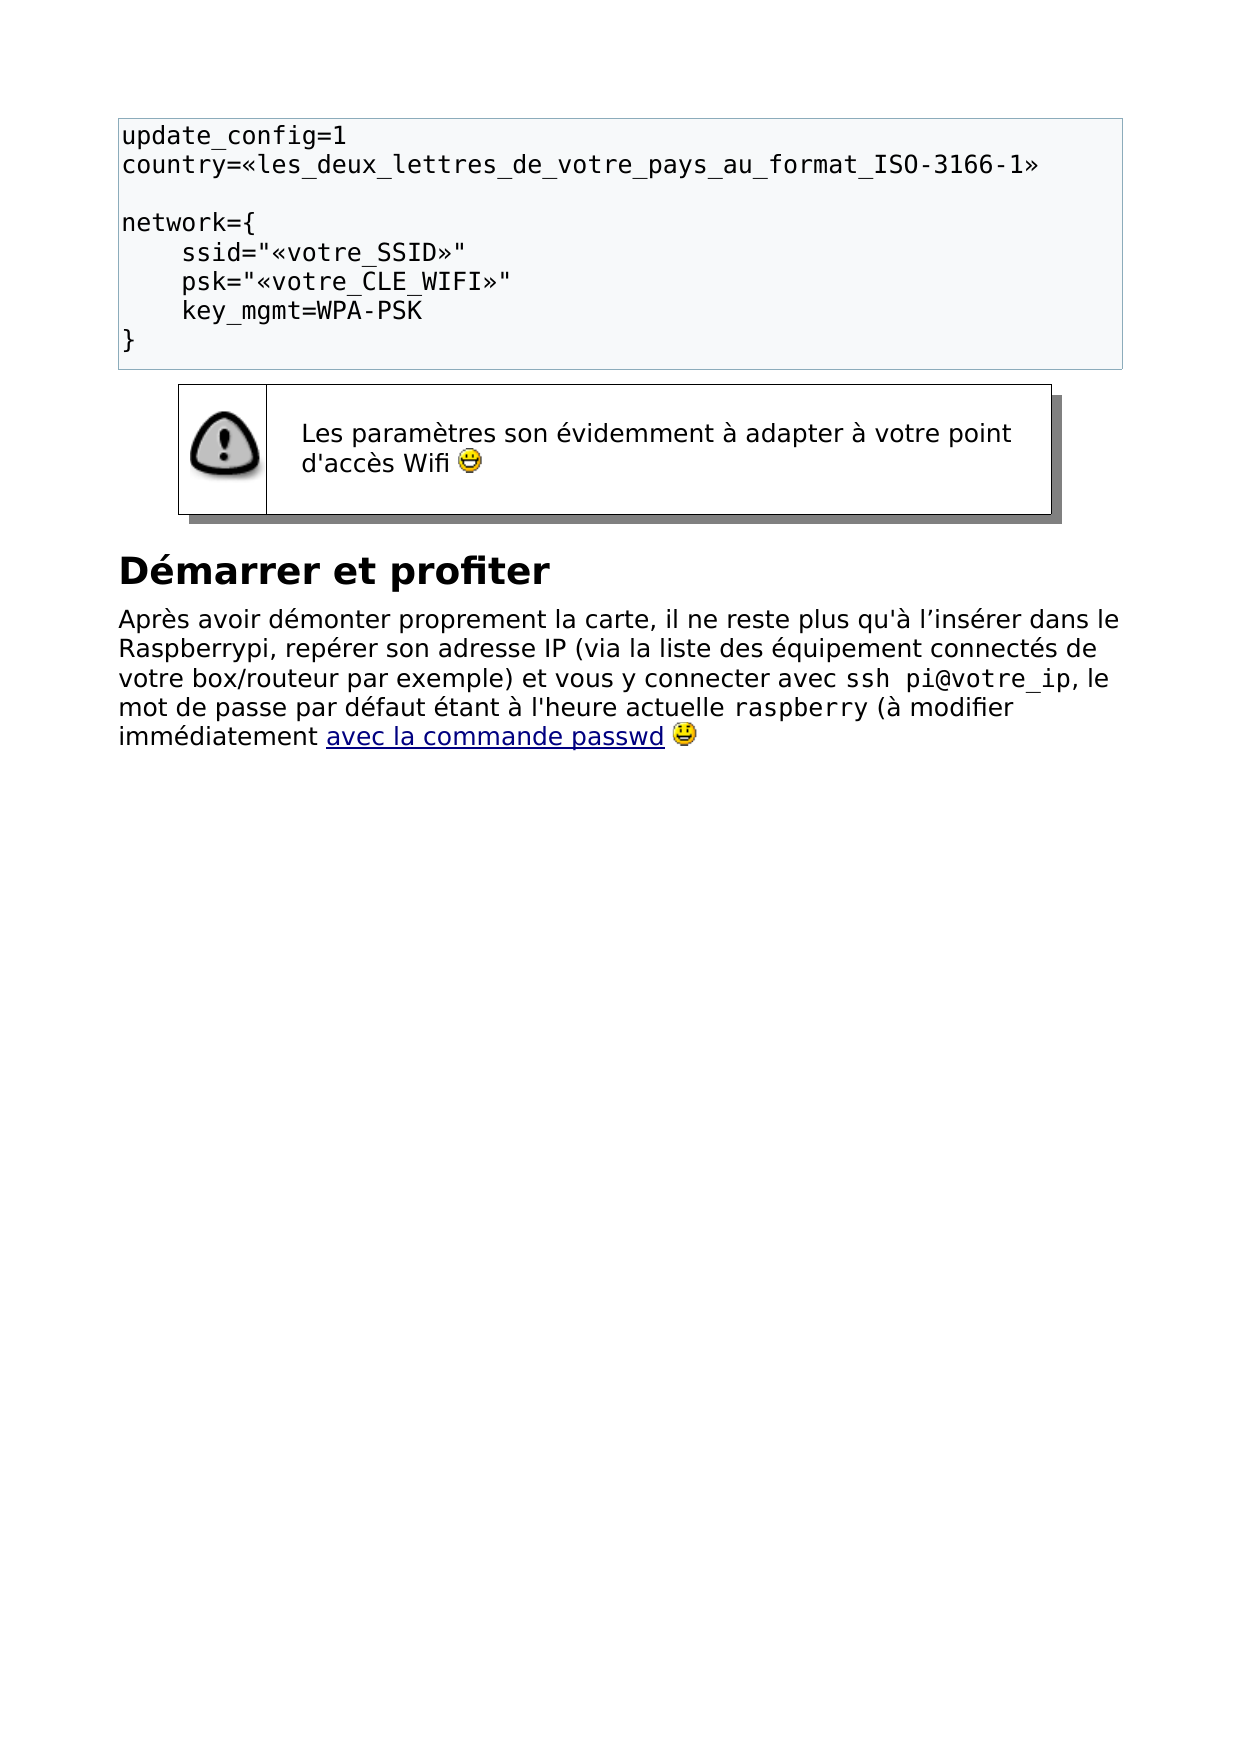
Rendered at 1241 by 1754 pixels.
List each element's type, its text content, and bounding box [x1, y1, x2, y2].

picture [672, 722, 697, 746]
picture [458, 448, 482, 473]
picture [190, 407, 266, 483]
table_header Les paramètres son évidemment à adapter à votre point d'accès Wifi [267, 385, 1051, 513]
subtitle Démarrer et profiter [118, 549, 1122, 593]
text Après avoir démonter proprement la carte, il ne reste plus qu'à l’insérer dans le Raspberrypi, repérer son adresse IP (via la liste des équipement connectés de votre box/routeur par exemple) et vous y connecter avec ssh pi@votre_ip, le mot de passe par défaut étant à l'heure actuelle raspberry (à modifier immédiatement avec la commande passwd [118, 605, 1122, 751]
table_header update_config=1 country=«les_deux_lettres_de_votre_pays_au_format_ISO-3166-1» network={ ssid="«votre_SSID»" psk="«votre_CLE_WIFI»" key_mgmt=WPA-PSK } [119, 119, 1122, 369]
table_header [179, 385, 266, 513]
